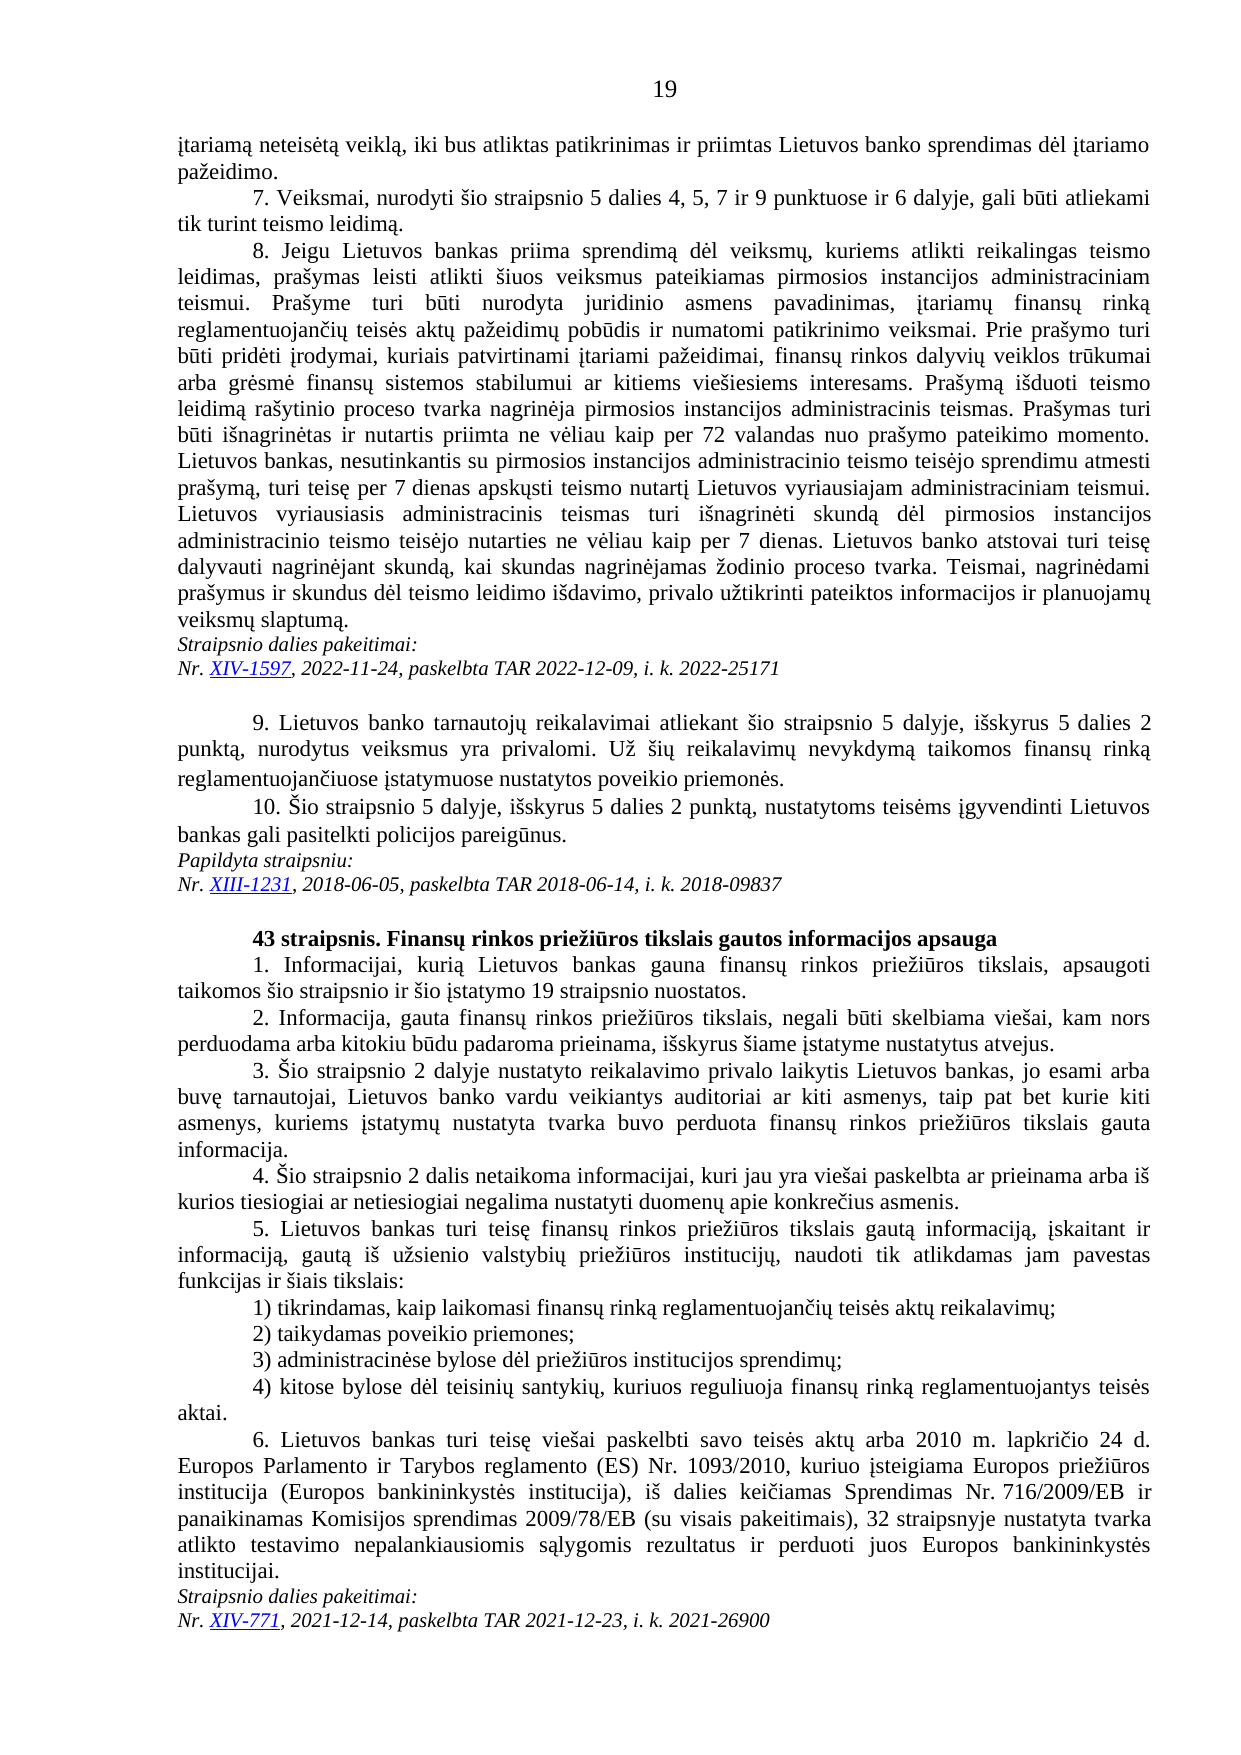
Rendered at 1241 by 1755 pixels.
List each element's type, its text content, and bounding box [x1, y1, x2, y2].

text 5. Lietuvos bankas turi teisę finansų rinkos priežiūros tikslais gautą informaciją, įskaitant ir informaciją, gautą iš užsienio valstybių priežiūros institucijų, naudoti tik atlikdamas jam pavestas funkcijas ir šiais tikslais: [177, 1215, 1152, 1294]
text 1) tikrindamas, kaip laikomasi finansų rinką reglamentuojančių teisės aktų reikalavimų; [177, 1294, 1152, 1320]
text 3) administracinėse bylose dėl priežiūros institucijos sprendimų; [177, 1347, 1152, 1373]
text įtariamą neteisėtą veiklą, iki bus atliktas patikrinimas ir priimtas Lietuvos banko sprendimas dėl įtariamo pažeidimo. [177, 131, 1152, 184]
text Nr. XIII-1231, 2018-06-05, paskelbta TAR 2018-06-14, i. k. 2018-09837 [177, 872, 1152, 896]
text 7. Veiksmai, nurodyti šio straipsnio 5 dalies 4, 5, 7 ir 9 punktuose ir 6 dalyje, gali būti atliekami tik turint teismo leidimą. [177, 184, 1152, 237]
text 8. Jeigu Lietuvos bankas priima sprendimą dėl veiksmų, kuriems atlikti reikalingas teismo leidimas, prašymas leisti atlikti šiuos veiksmus pateikiamas pirmosios instancijos administraciniam teismui. Prašyme turi būti nurodyta juridinio asmens pavadinimas, įtariamų finansų rinką reglamentuojančių teisės aktų pažeidimų pobūdis ir numatomi patikrinimo veiksmai. Prie prašymo turi būti pridėti įrodymai, kuriais patvirtinami įtariami pažeidimai, finansų rinkos dalyvių veiklos trūkumai arba grėsmė finansų sistemos stabilumui ar kitiems viešiesiems interesams. Prašymą išduoti teismo leidimą rašytinio proceso tvarka nagrinėja pirmosios instancijos administracinis teismas. Prašymas turi būti išnagrinėtas ir nutartis priimta ne vėliau kaip per 72 valandas nuo prašymo pateikimo momento. Lietuvos bankas, nesutinkantis su pirmosios instancijos administracinio teismo teisėjo sprendimu atmesti prašymą, turi teisę per 7 dienas apskųsti teismo nutartį Lietuvos vyriausiajam administraciniam teismui. Lietuvos vyriausiasis administracinis teismas turi išnagrinėti skundą dėl pirmosios instancijos administracinio teismo teisėjo nutarties ne vėliau kaip per 7 dienas. Lietuvos banko atstovai turi teisę dalyvauti nagrinėjant skundą, kai skundas nagrinėjamas žodinio proceso tvarka. Teismai, nagrinėdami prašymus ir skundus dėl teismo leidimo išdavimo, privalo užtikrinti pateiktos informacijos ir planuojamų veiksmų slaptumą. [177, 237, 1152, 632]
text 6. Lietuvos bankas turi teisę viešai paskelbti savo teisės aktų arba 2010 m. lapkričio 24 d. Europos Parlamento ir Tarybos reglamento (ES) Nr. 1093/2010, kuriuo įsteigiama Europos priežiūros institucija (Europos bankininkystės institucija), iš dalies keičiamas Sprendimas Nr. 716/2009/EB ir panaikinamas Komisijos sprendimas 2009/78/EB (su visais pakeitimais), 32 straipsnyje nustatyta tvarka atlikto testavimo nepalankiausiomis sąlygomis rezultatus ir perduoti juos Europos bankininkystės institucijai. [177, 1426, 1152, 1584]
text Papildyta straipsniu: [177, 848, 1152, 872]
text 4. Šio straipsnio 2 dalis netaikoma informacijai, kuri jau yra viešai paskelbta ar prieinama arba iš kurios tiesiogiai ar netiesiogiai negalima nustatyti duomenų apie konkrečius asmenis. [177, 1162, 1152, 1215]
text Nr. XIV-1597, 2022-11-24, paskelbta TAR 2022-12-09, i. k. 2022-25171 [177, 656, 1152, 680]
text 2) taikydamas poveikio priemones; [177, 1320, 1152, 1347]
text 9. Lietuvos banko tarnautojų reikalavimai atliekant šio straipsnio 5 dalyje, išskyrus 5 dalies 2 punktą, nurodytus veiksmus yra privalomi. Už šių reikalavimų nevykdymą taikomos finansų rinką reglamentuojančiuose įstatymuose nustatytos poveikio priemonės. [177, 709, 1152, 793]
text 10. Šio straipsnio 5 dalyje, išskyrus 5 dalies 2 punktą, nustatytoms teisėms įgyvendinti Lietuvos bankas gali pasitelkti policijos pareigūnus. [177, 793, 1152, 848]
text 2. Informacija, gauta finansų rinkos priežiūros tikslais, negali būti skelbiama viešai, kam nors perduodama arba kitokiu būdu padaroma prieinama, išskyrus šiame įstatyme nustatytus atvejus. [177, 1004, 1152, 1057]
text Nr. XIV-771, 2021-12-14, paskelbta TAR 2021-12-23, i. k. 2021-26900 [177, 1608, 1152, 1632]
text Straipsnio dalies pakeitimai: [177, 632, 1152, 656]
text Straipsnio dalies pakeitimai: [177, 1584, 1152, 1608]
text 3. Šio straipsnio 2 dalyje nustatyto reikalavimo privalo laikytis Lietuvos bankas, jo esami arba buvę tarnautojai, Lietuvos banko vardu veikiantys auditoriai ar kiti asmenys, taip pat bet kurie kiti asmenys, kuriems įstatymų nustatyta tvarka buvo perduota finansų rinkos priežiūros tikslais gauta informacija. [177, 1057, 1152, 1162]
text 4) kitose bylose dėl teisinių santykių, kuriuos reguliuoja finansų rinką reglamentuojantys teisės aktai. [177, 1373, 1152, 1426]
text 1. Informacijai, kurią Lietuvos bankas gauna finansų rinkos priežiūros tikslais, apsaugoti taikomos šio straipsnio ir šio įstatymo 19 straipsnio nuostatos. [177, 951, 1152, 1004]
text 43 straipsnis. Finansų rinkos priežiūros tikslais gautos informacijos apsauga [177, 925, 1152, 951]
